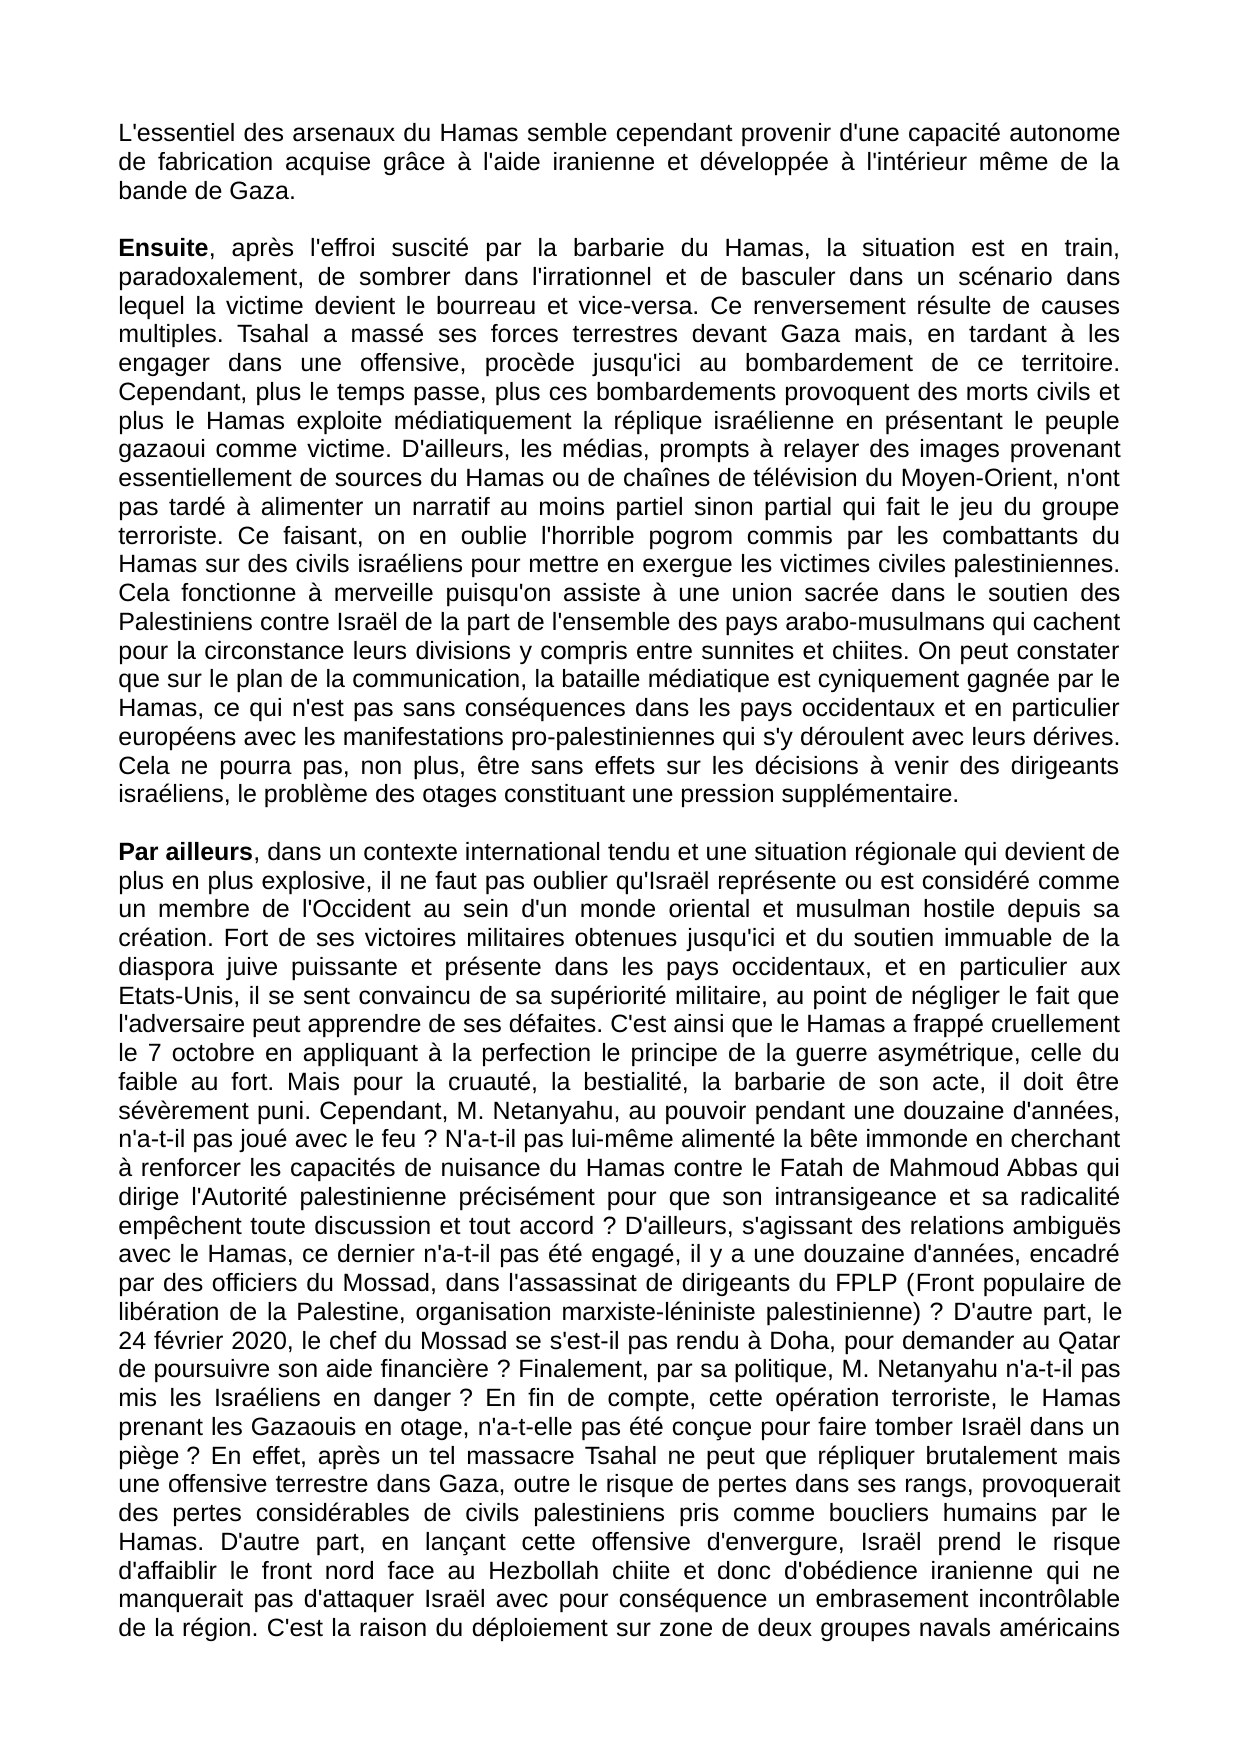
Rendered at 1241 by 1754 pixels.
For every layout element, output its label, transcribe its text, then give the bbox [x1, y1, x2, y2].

text L'essentiel des arsenaux du Hamas semble cependant provenir d'une capacité autonome de fabrication acquise grâce à l'aide iranienne et développée à l'intérieur même de la bande de Gaza. [118, 118, 1122, 204]
text Ensuite, après l'effroi suscité par la barbarie du Hamas, la situation est en train, paradoxalement, de sombrer dans l'irrationnel et de basculer dans un scénario dans lequel la victime devient le bourreau et vice-versa. Ce renversement résulte de causes multiples. Tsahal a massé ses forces terrestres devant Gaza mais, en tardant à les engager dans une offensive, procède jusqu'ici au bombardement de ce territoire. Cependant, plus le temps passe, plus ces bombardements provoquent des morts civils et plus le Hamas exploite médiatiquement la réplique israélienne en présentant le peuple gazaoui comme victime. D'ailleurs, les médias, prompts à relayer des images provenant essentiellement de sources du Hamas ou de chaînes de télévision du Moyen-Orient, n'ont pas tardé à alimenter un narratif au moins partiel sinon partial qui fait le jeu du groupe terroriste. Ce faisant, on en oublie l'horrible pogrom commis par les combattants du Hamas sur des civils israéliens pour mettre en exergue les victimes civiles palestiniennes. Cela fonctionne à merveille puisqu'on assiste à une union sacrée dans le soutien des Palestiniens contre Israël de la part de l'ensemble des pays arabo-musulmans qui cachent pour la circonstance leurs divisions y compris entre sunnites et chiites. On peut constater que sur le plan de la communication, la bataille médiatique est cyniquement gagnée par le Hamas, ce qui n'est pas sans conséquences dans les pays occidentaux et en particulier européens avec les manifestations pro-palestiniennes qui s'y déroulent avec leurs dérives. Cela ne pourra pas, non plus, être sans effets sur les décisions à venir des dirigeants israéliens, le problème des otages constituant une pression supplémentaire. [118, 233, 1122, 808]
text Par ailleurs, dans un contexte international tendu et une situation régionale qui devient de plus en plus explosive, il ne faut pas oublier qu'Israël représente ou est considéré comme un membre de l'Occident au sein d'un monde oriental et musulman hostile depuis sa création. Fort de ses victoires militaires obtenues jusqu'ici et du soutien immuable de la diaspora juive puissante et présente dans les pays occidentaux, et en particulier aux Etats-Unis, il se sent convaincu de sa supériorité militaire, au point de négliger le fait que l'adversaire peut apprendre de ses défaites. C'est ainsi que le Hamas a frappé cruellement le 7 octobre en appliquant à la perfection le principe de la guerre asymétrique, celle du faible au fort. Mais pour la cruauté, la bestialité, la barbarie de son acte, il doit être sévèrement puni. Cependant, M. Netanyahu, au pouvoir pendant une douzaine d'années, n'a-t-il pas joué avec le feu ? N'a-t-il pas lui-même alimenté la bête immonde en cherchant à renforcer les capacités de nuisance du Hamas contre le Fatah de Mahmoud Abbas qui dirige l'Autorité palestinienne précisément pour que son intransigeance et sa radicalité empêchent toute discussion et tout accord ? D'ailleurs, s'agissant des relations ambiguës avec le Hamas, ce dernier n'a-t-il pas été engagé, il y a une douzaine d'années, encadré par des officiers du Mossad, dans l'assassinat de dirigeants du FPLP (Front populaire de libération de la Palestine, organisation marxiste-léniniste palestinienne) ? D'autre part, le 24 février 2020, le chef du Mossad se s'est-il pas rendu à Doha, pour demander au Qatar de poursuivre son aide financière ? Finalement, par sa politique, M. Netanyahu n'a-t-il pas mis les Israéliens en danger ? En fin de compte, cette opération terroriste, le Hamas prenant les Gazaouis en otage, n'a-t-elle pas été conçue pour faire tomber Israël dans un piège ? En effet, après un tel massacre Tsahal ne peut que répliquer brutalement mais une offensive terrestre dans Gaza, outre le risque de pertes dans ses rangs, provoquerait des pertes considérables de civils palestiniens pris comme boucliers humains par le Hamas. D'autre part, en lançant cette offensive d'envergure, Israël prend le risque d'affaiblir le front nord face au Hezbollah chiite et donc d'obédience iranienne qui ne manquerait pas d'attaquer Israël avec pour conséquence un embrasement incontrôlable de la région. C'est la raison du déploiement sur zone de deux groupes navals américains [118, 837, 1122, 1642]
